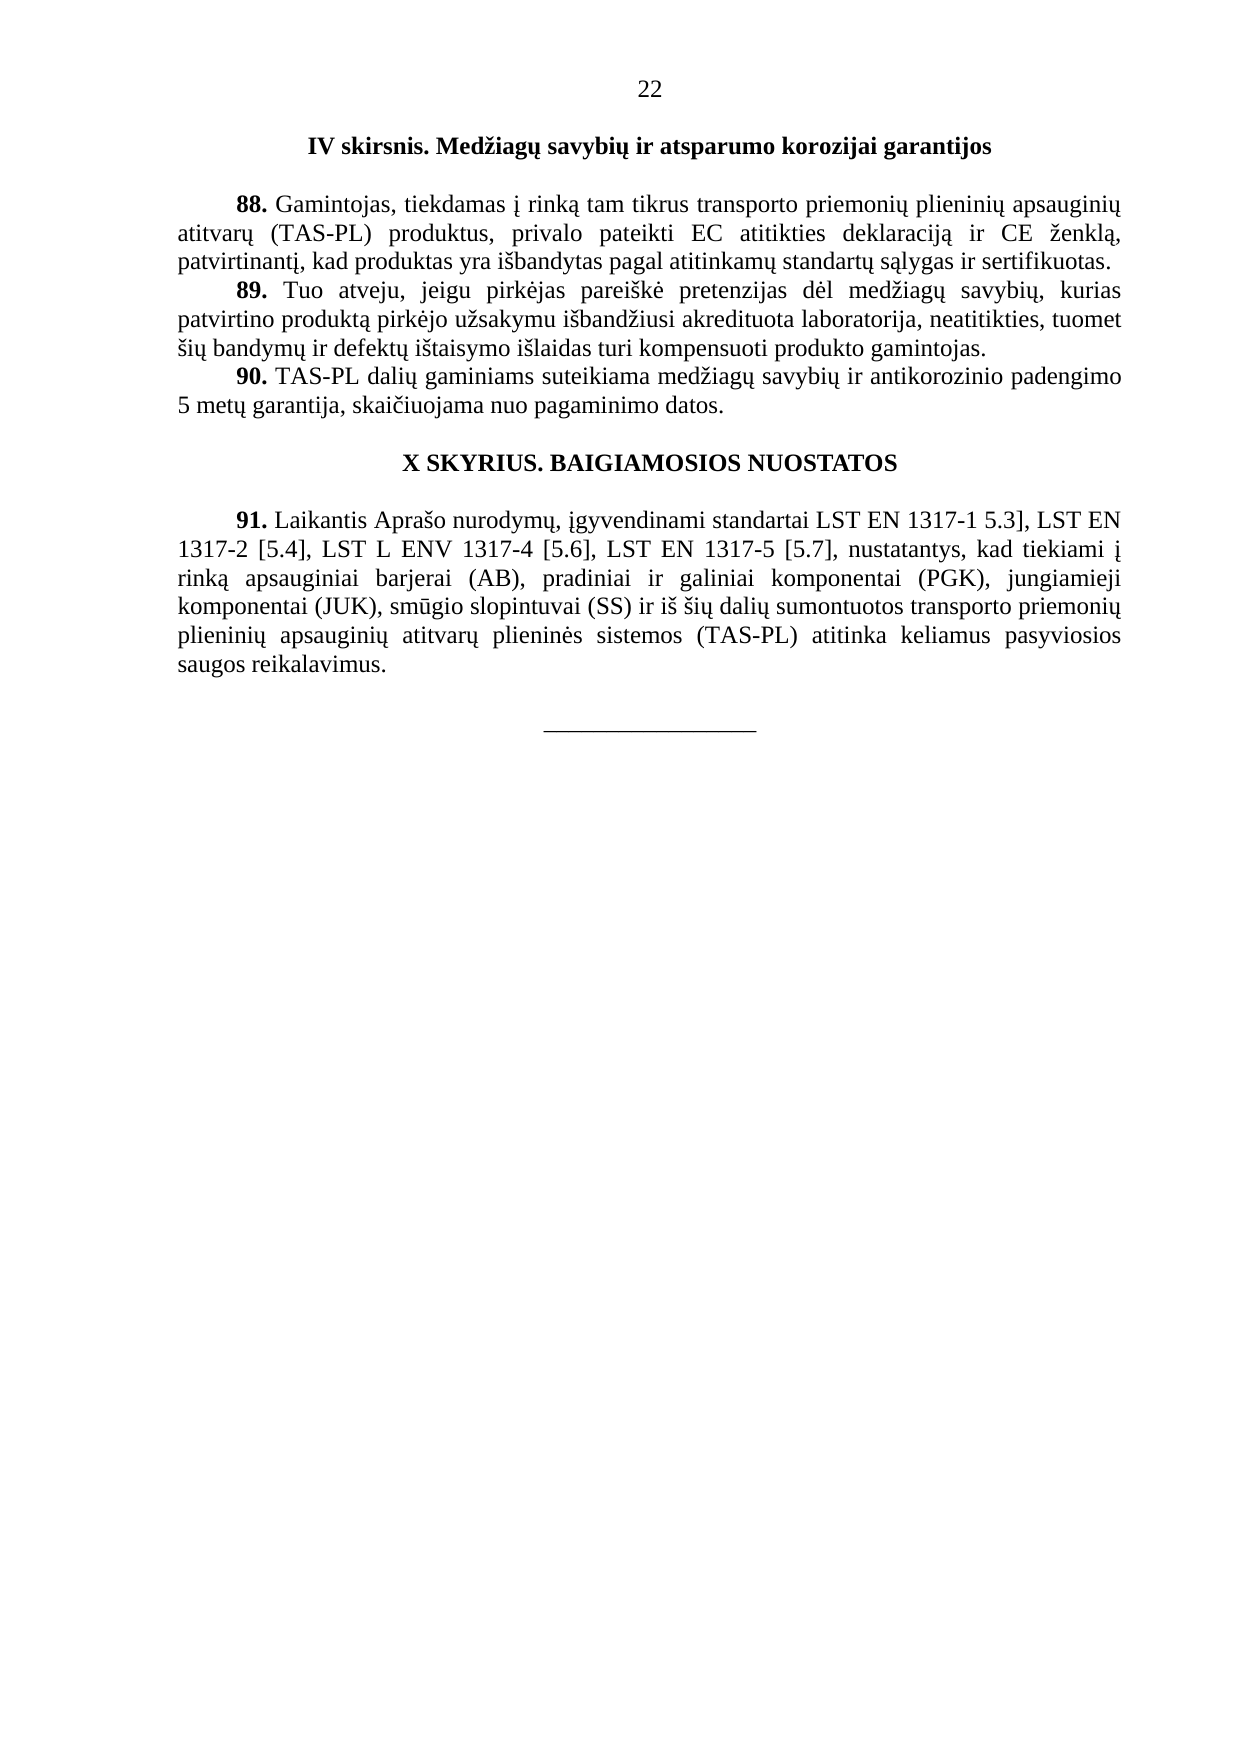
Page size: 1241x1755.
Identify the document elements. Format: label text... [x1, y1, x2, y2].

text 89. Tuo atveju, jeigu pirkėjas pareiškė pretenzijas dėl medžiagų savybių, kurias patvirtino produktą pirkėjo užsakymu išbandžiusi akredituota laboratorija, neatitikties, tuomet šių bandymų ir defektų ištaisymo išlaidas turi kompensuoti produkto gamintojas. [177, 275, 1122, 361]
text 88. Gamintojas, tiekdamas į rinką tam tikrus transporto priemonių plieninių apsauginių atitvarų (TAS-PL) produktus, privalo pateikti EC atitikties deklaraciją ir CE ženklą, patvirtinantį, kad produktas yra išbandytas pagal atitinkamų standartų sąlygas ir sertifikuotas. [177, 189, 1122, 275]
text _________________ [177, 706, 1122, 735]
text IV skirsnis. Medžiagų savybių ir atsparumo korozijai garantijos [177, 131, 1122, 160]
text 91. Laikantis Aprašo nurodymų, įgyvendinami standartai LST EN 1317-1 5.3], LST EN 1317-2 [5.4], LST L ENV 1317-4 [5.6], LST EN 1317-5 [5.7], nustatantys, kad tiekiami į rinką apsauginiai barjerai (AB), pradiniai ir galiniai komponentai (PGK), jungiamieji komponentai (JUK), smūgio slopintuvai (SS) ir iš šių dalių sumontuotos transporto priemonių plieninių apsauginių atitvarų plieninės sistemos (TAS-PL) atitinka keliamus pasyviosios saugos reikalavimus. [177, 505, 1122, 678]
text X SKYRIUS. BAIGIAMOSIOS NUOSTATOS [177, 448, 1122, 476]
text 90. TAS-PL dalių gaminiams suteikiama medžiagų savybių ir antikorozinio padengimo 5 metų garantija, skaičiuojama nuo pagaminimo datos. [177, 361, 1122, 419]
